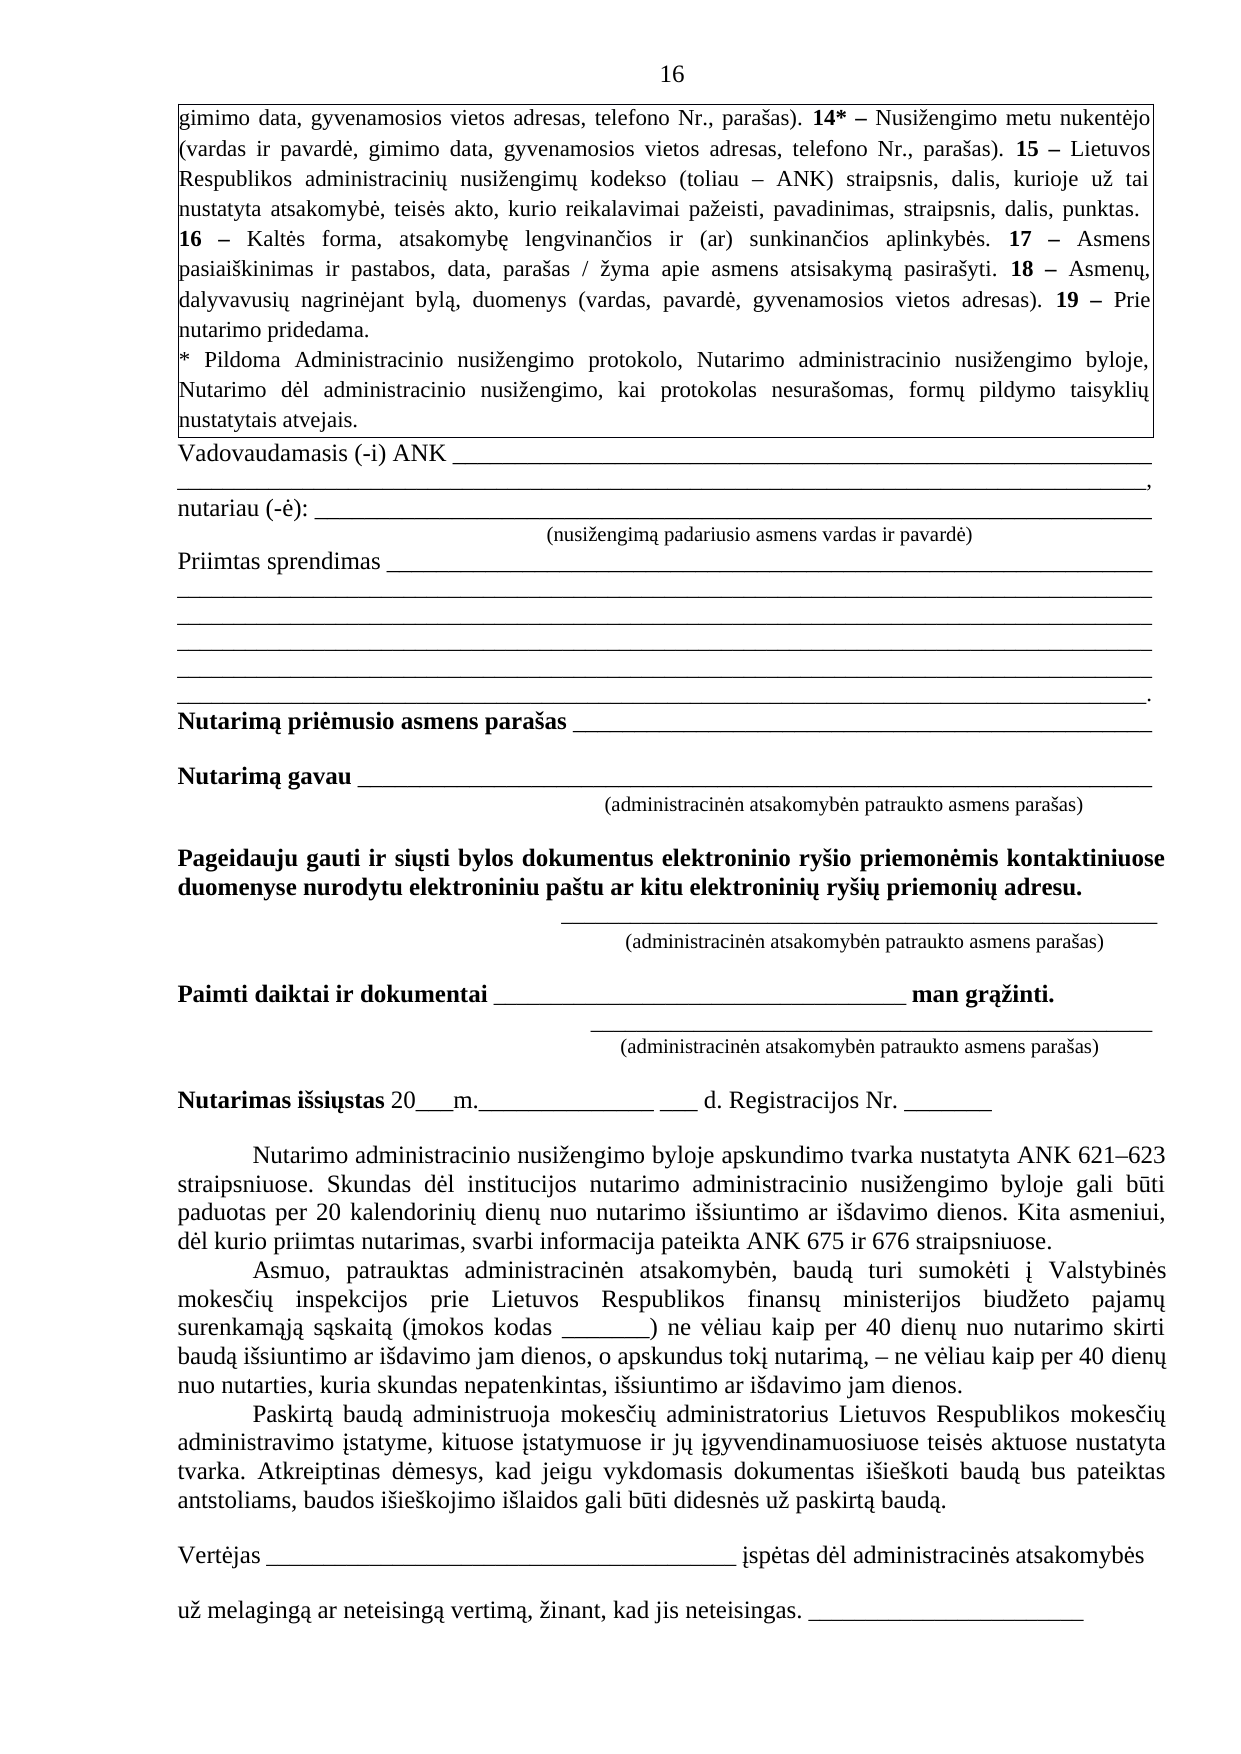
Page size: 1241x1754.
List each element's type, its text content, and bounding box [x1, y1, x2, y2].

text . [177, 680, 1166, 706]
text Vertėjas _________________________________________ įspėtas dėl administracinės atsakomybės [177, 1540, 1166, 1569]
text _________________________________________________ [177, 1008, 1166, 1034]
text ____________________________________________________ [177, 900, 1166, 927]
text Nutarimas išsiųstas 20___m.______________ ___ d. Registracijos Nr. _______ [177, 1085, 1166, 1114]
text Nutarimą gavau [177, 761, 1166, 790]
text Priimtas sprendimas [177, 546, 1166, 574]
text (administracinėn atsakomybėn patraukto asmens parašas) [177, 1034, 1166, 1058]
text Asmuo, patrauktas administracinėn atsakomybėn, baudą turi sumokėti į Valstybinės mokesčių inspekcijos prie Lietuvos Respublikos finansų ministerijos biudžeto pajamų surenkamąją sąskaitą (įmokos kodas _______) ne vėliau kaip per 40 dienų nuo nutarimo skirti baudą išsiuntimo ar išdavimo jam dienos, o apskundus tokį nutarimą, – ne vėliau kaip per 40 dienų nuo nutarties, kuria skundas nepatenkintas, išsiuntimo ar išdavimo jam dienos. [177, 1255, 1166, 1399]
text nutariau (-ė): [177, 493, 1166, 522]
text (nusižengimą padariusio asmens vardas ir pavardė) [177, 522, 1166, 546]
text Nutarimo administracinio nusižengimo byloje apskundimo tvarka nustatyta ANK 621–623 straipsniuose. Skundas dėl institucijos nutarimo administracinio nusižengimo byloje gali būti paduotas per 20 kalendorinių dienų nuo nutarimo išsiuntimo ar išdavimo dienos. Kita asmeniui, dėl kurio priimtas nutarimas, svarbi informacija pateikta ANK 675 ir 676 straipsniuose. [177, 1140, 1166, 1255]
text (administracinėn atsakomybėn patraukto asmens parašas) [177, 927, 1166, 953]
text Nutarimą priėmusio asmens parašas [177, 706, 1166, 735]
text Vadovaudamasis (-i) ANK [177, 438, 1166, 467]
table_cell gimimo data, gyvenamosios vietos adresas, telefono Nr., parašas). 14* – Nusižengimo metu nukentėjo (vardas ir pavardė, gimimo data, gyvenamosios vietos adresas, telefono Nr., parašas). 15 – Lietuvos Respublikos administracinių nusižengimų kodekso (toliau – ANK) straipsnis, dalis, kurioje už tai nustatyta atsakomybė, teisės akto, kurio reikalavimai pažeisti, pavadinimas, straipsnis, dalis, punktas. 16 – Kaltės forma, atsakomybę lengvinančios ir (ar) sunkinančios aplinkybės. 17 – Asmens pasiaiškinimas ir pastabos, data, parašas / žyma apie asmens atsisakymą pasirašyti. 18 – Asmenų, dalyvavusių nagrinėjant bylą, duomenys (vardas, pavardė, gyvenamosios vietos adresas). 19 – Prie nutarimo pridedama. * Pildoma Administracinio nusižengimo protokolo, Nutarimo administracinio nusižengimo byloje, Nutarimo dėl administracinio nusižengimo, kai protokolas nesurašomas, formų pildymo taisyklių nustatytais atvejais. [179, 105, 1153, 437]
text Paskirtą baudą administruoja mokesčių administratorius Lietuvos Respublikos mokesčių administravimo įstatyme, kituose įstatymuose ir jų įgyvendinamuosiuose teisės aktuose nustatyta tvarka. Atkreiptinas dėmesys, kad jeigu vykdomasis dokumentas išieškoti baudą bus pateiktas antstoliams, baudos išieškojimo išlaidos gali būti didesnės už paskirtą baudą. [177, 1399, 1166, 1514]
text už melagingą ar neteisingą vertimą, žinant, kad jis neteisingas. ________________________ [177, 1595, 1166, 1624]
text , [177, 467, 1166, 493]
text (administracinėn atsakomybėn patraukto asmens parašas) [177, 790, 1166, 816]
text Pageidauju gauti ir siųsti bylos dokumentus elektroninio ryšio priemonėmis kontaktiniuose duomenyse nurodytu elektroniniu paštu ar kitu elektroninių ryšių priemonių adresu. [177, 843, 1166, 900]
text Paimti daiktai ir dokumentai ____________________________________ man grąžinti. [177, 979, 1166, 1008]
